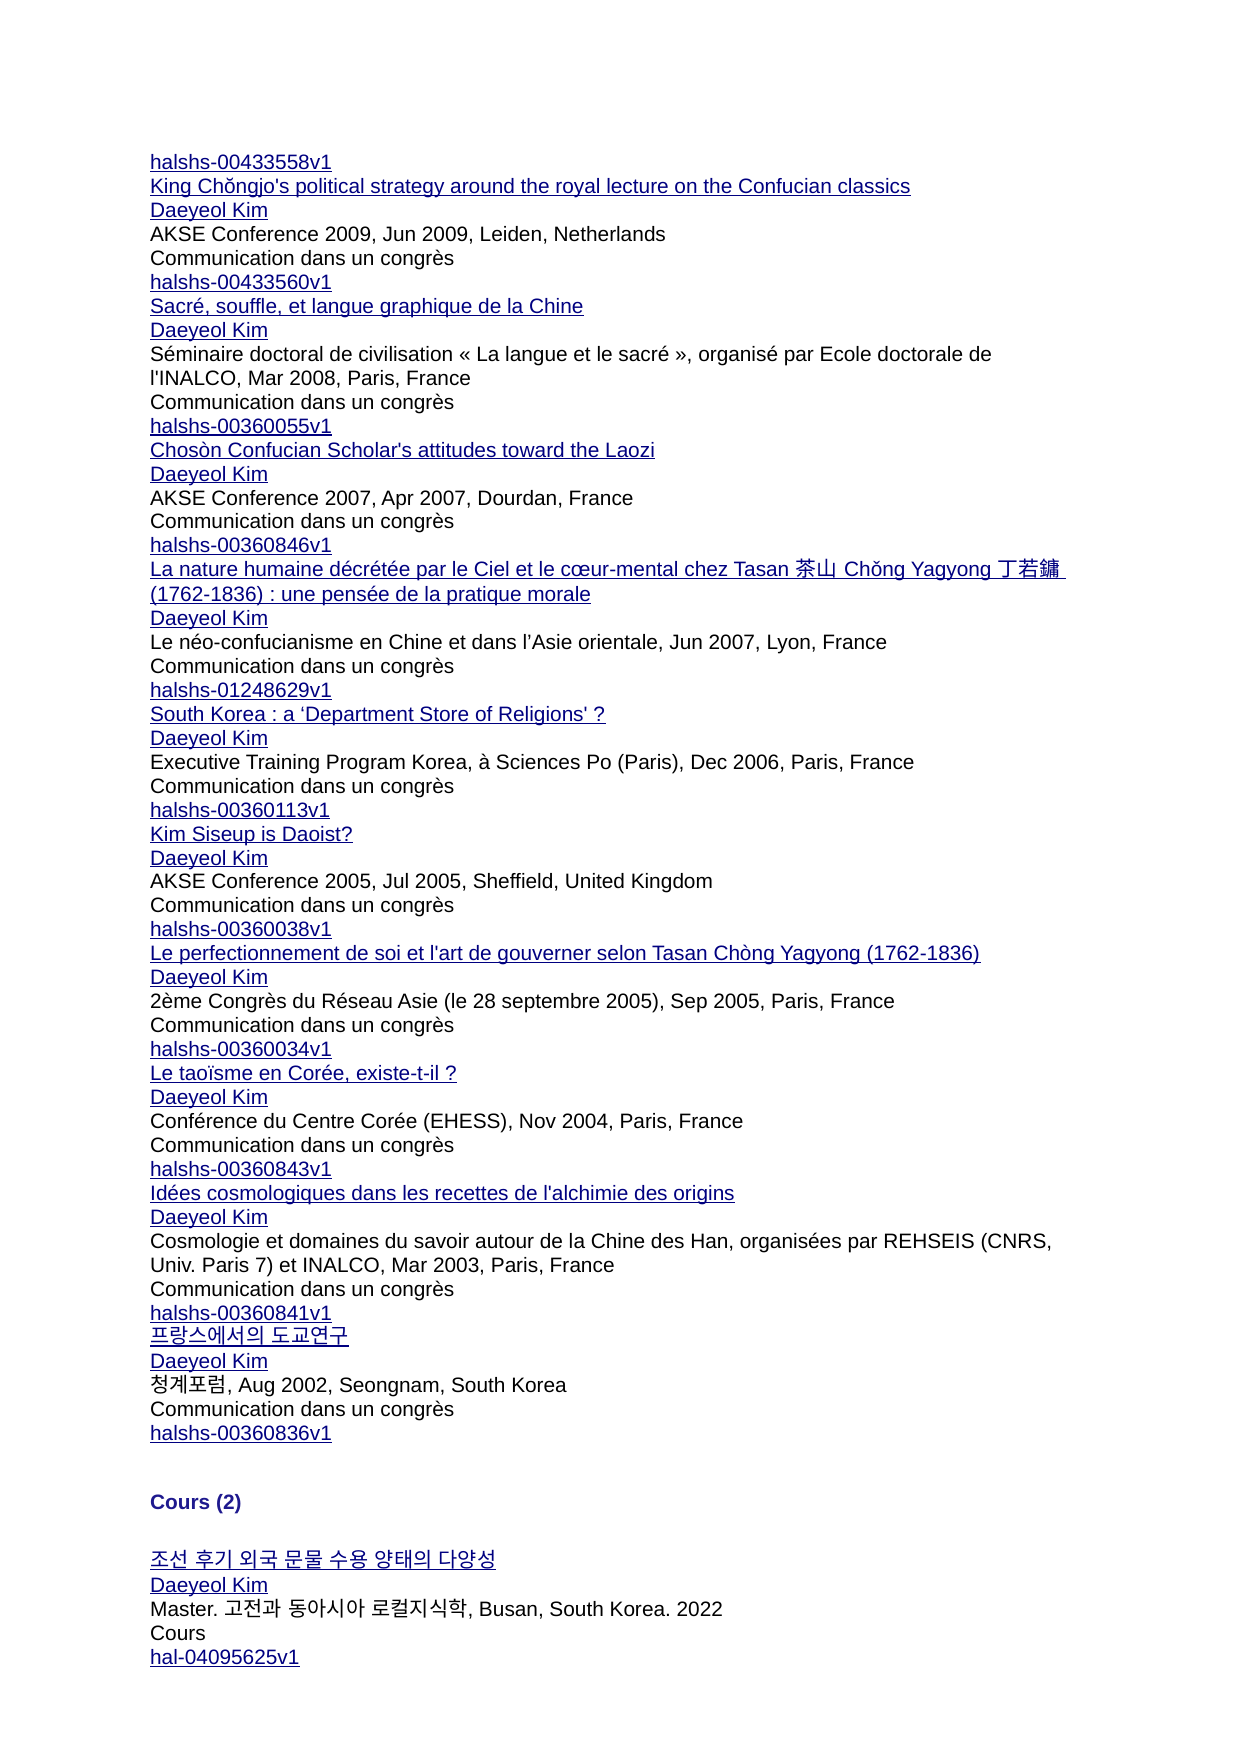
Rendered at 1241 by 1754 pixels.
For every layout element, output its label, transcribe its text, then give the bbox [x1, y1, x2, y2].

subtitle Cours (2) [150, 1490, 1090, 1514]
table_cell Le taoïsme en Corée, existe-t-il ? Daeyeol Kim Conférence du Centre Corée (EHESS), Nov 2004, Paris, France Communication dans un congrès halshs-00360843v1 [150, 1061, 1090, 1181]
table_cell Sacré, souffle, et langue graphique de la Chine Daeyeol Kim Séminaire doctoral de civilisation « La langue et le sacré », organisé par Ecole doctorale de l'INALCO, Mar 2008, Paris, France Communication dans un congrès halshs-00360055v1 [150, 294, 1090, 437]
table_cell Kim Siseup is Daoist? Daeyeol Kim AKSE Conference 2005, Jul 2005, Sheffield, United Kingdom Communication dans un congrès halshs-00360038v1 [150, 821, 1090, 941]
table_cell Chosòn Confucian Scholar's attitudes toward the Laozi Daeyeol Kim AKSE Conference 2007, Apr 2007, Dourdan, France Communication dans un congrès halshs-00360846v1 [150, 438, 1090, 557]
table_cell Le perfectionnement de soi et l'art de gouverner selon Tasan Chòng Yagyong (1762-1836) Daeyeol Kim 2ème Congrès du Réseau Asie (le 28 septembre 2005), Sep 2005, Paris, France Communication dans un congrès halshs-00360034v1 [150, 941, 1090, 1061]
table_cell halshs-00433558v1 [150, 150, 1090, 174]
table_cell 프랑스에서의 도교연구 Daeyeol Kim 청계포럼, Aug 2002, Seongnam, South Korea Communication dans un congrès halshs-00360836v1 [150, 1325, 1090, 1445]
table_cell South Korea : a ‘Department Store of Religions' ? Daeyeol Kim Executive Training Program Korea, à Sciences Po (Paris), Dec 2006, Paris, France Communication dans un congrès halshs-00360113v1 [150, 702, 1090, 821]
table_header 조선 후기 외국 문물 수용 양태의 다양성 Daeyeol Kim Master. 고전과 동아시아 로컬지식학, Busan, South Korea. 2022 Cours hal-04095625v1 [150, 1548, 1090, 1669]
table_cell Idées cosmologiques dans les recettes de l'alchimie des origins Daeyeol Kim Cosmologie et domaines du savoir autour de la Chine des Han, organisées par REHSEIS (CNRS, Univ. Paris 7) et INALCO, Mar 2003, Paris, France Communication dans un congrès halshs-00360841v1 [150, 1181, 1090, 1324]
table_cell La nature humaine décrétée par le Ciel et le cœur-mental chez Tasan 茶山 Chǒng Yagyong 丁若鏞 (1762-1836) : une pensée de la pratique morale Daeyeol Kim Le néo-confucianisme en Chine et dans l’Asie orientale, Jun 2007, Lyon, France Communication dans un congrès halshs-01248629v1 [150, 557, 1090, 702]
table_cell King Chŏngjo's political strategy around the royal lecture on the Confucian classics Daeyeol Kim AKSE Conference 2009, Jun 2009, Leiden, Netherlands Communication dans un congrès halshs-00433560v1 [150, 174, 1090, 294]
